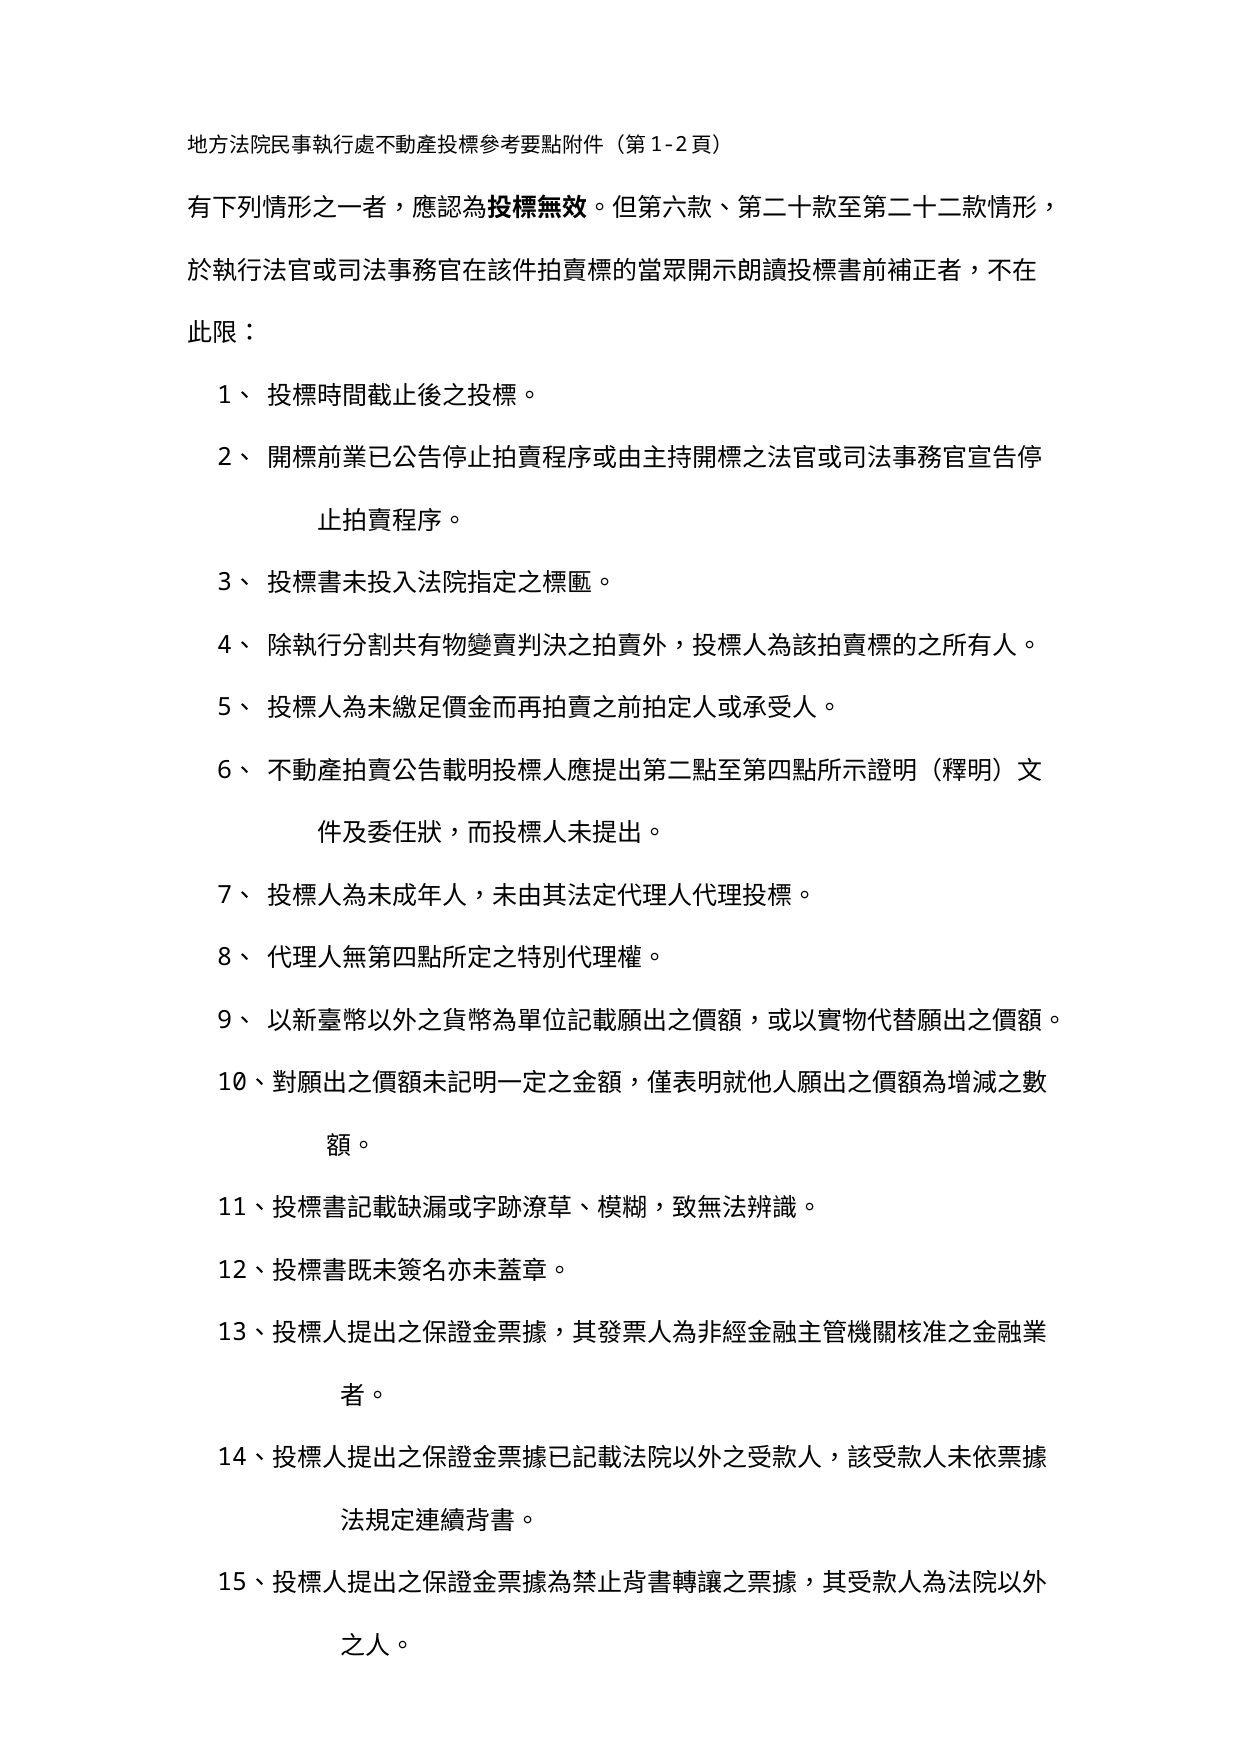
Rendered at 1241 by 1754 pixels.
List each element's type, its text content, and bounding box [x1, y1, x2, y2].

list 以新臺幣以外之貨幣為單位記載願出之價額，或以實物代替願出之價額。 [217, 977, 1053, 1039]
text 地方法院民事執行處不動產投標參考要點附件（第1-2頁） [187, 102, 1053, 164]
list 投標人提出之保證金票據為禁止背書轉讓之票據，其受款人為法院以外之人。 [217, 1539, 1053, 1664]
text 有下列情形之一者，應認為投標無效。但第六款、第二十款至第二十二款情形，於執行法官或司法事務官在該件拍賣標的當眾開示朗讀投標書前補正者，不在此限： [187, 164, 1053, 352]
list 代理人無第四點所定之特別代理權。 [217, 914, 1053, 977]
list 投標書記載缺漏或字跡潦草、模糊，致無法辨識。 [217, 1164, 1053, 1227]
list 投標書既未簽名亦未蓋章。 [217, 1227, 1053, 1289]
list 投標人提出之保證金票據，其發票人為非經金融主管機關核准之金融業者。 [217, 1289, 1053, 1414]
list 投標人為未成年人，未由其法定代理人代理投標。 [217, 852, 1053, 914]
list 投標人提出之保證金票據已記載法院以外之受款人，該受款人未依票據法規定連續背書。 [217, 1414, 1053, 1539]
list 開標前業已公告停止拍賣程序或由主持開標之法官或司法事務官宣告停止拍賣程序。 [217, 414, 1053, 539]
list 投標書未投入法院指定之標匭。 [217, 539, 1053, 602]
list 投標時間截止後之投標。 [217, 352, 1053, 414]
list 對願出之價額未記明一定之金額，僅表明就他人願出之價額為增減之數額。 [217, 1039, 1053, 1164]
list 除執行分割共有物變賣判決之拍賣外，投標人為該拍賣標的之所有人。 [217, 602, 1053, 664]
list 投標人為未繳足價金而再拍賣之前拍定人或承受人。 [217, 664, 1053, 727]
list 不動產拍賣公告載明投標人應提出第二點至第四點所示證明（釋明）文件及委任狀，而投標人未提出。 [217, 727, 1053, 852]
